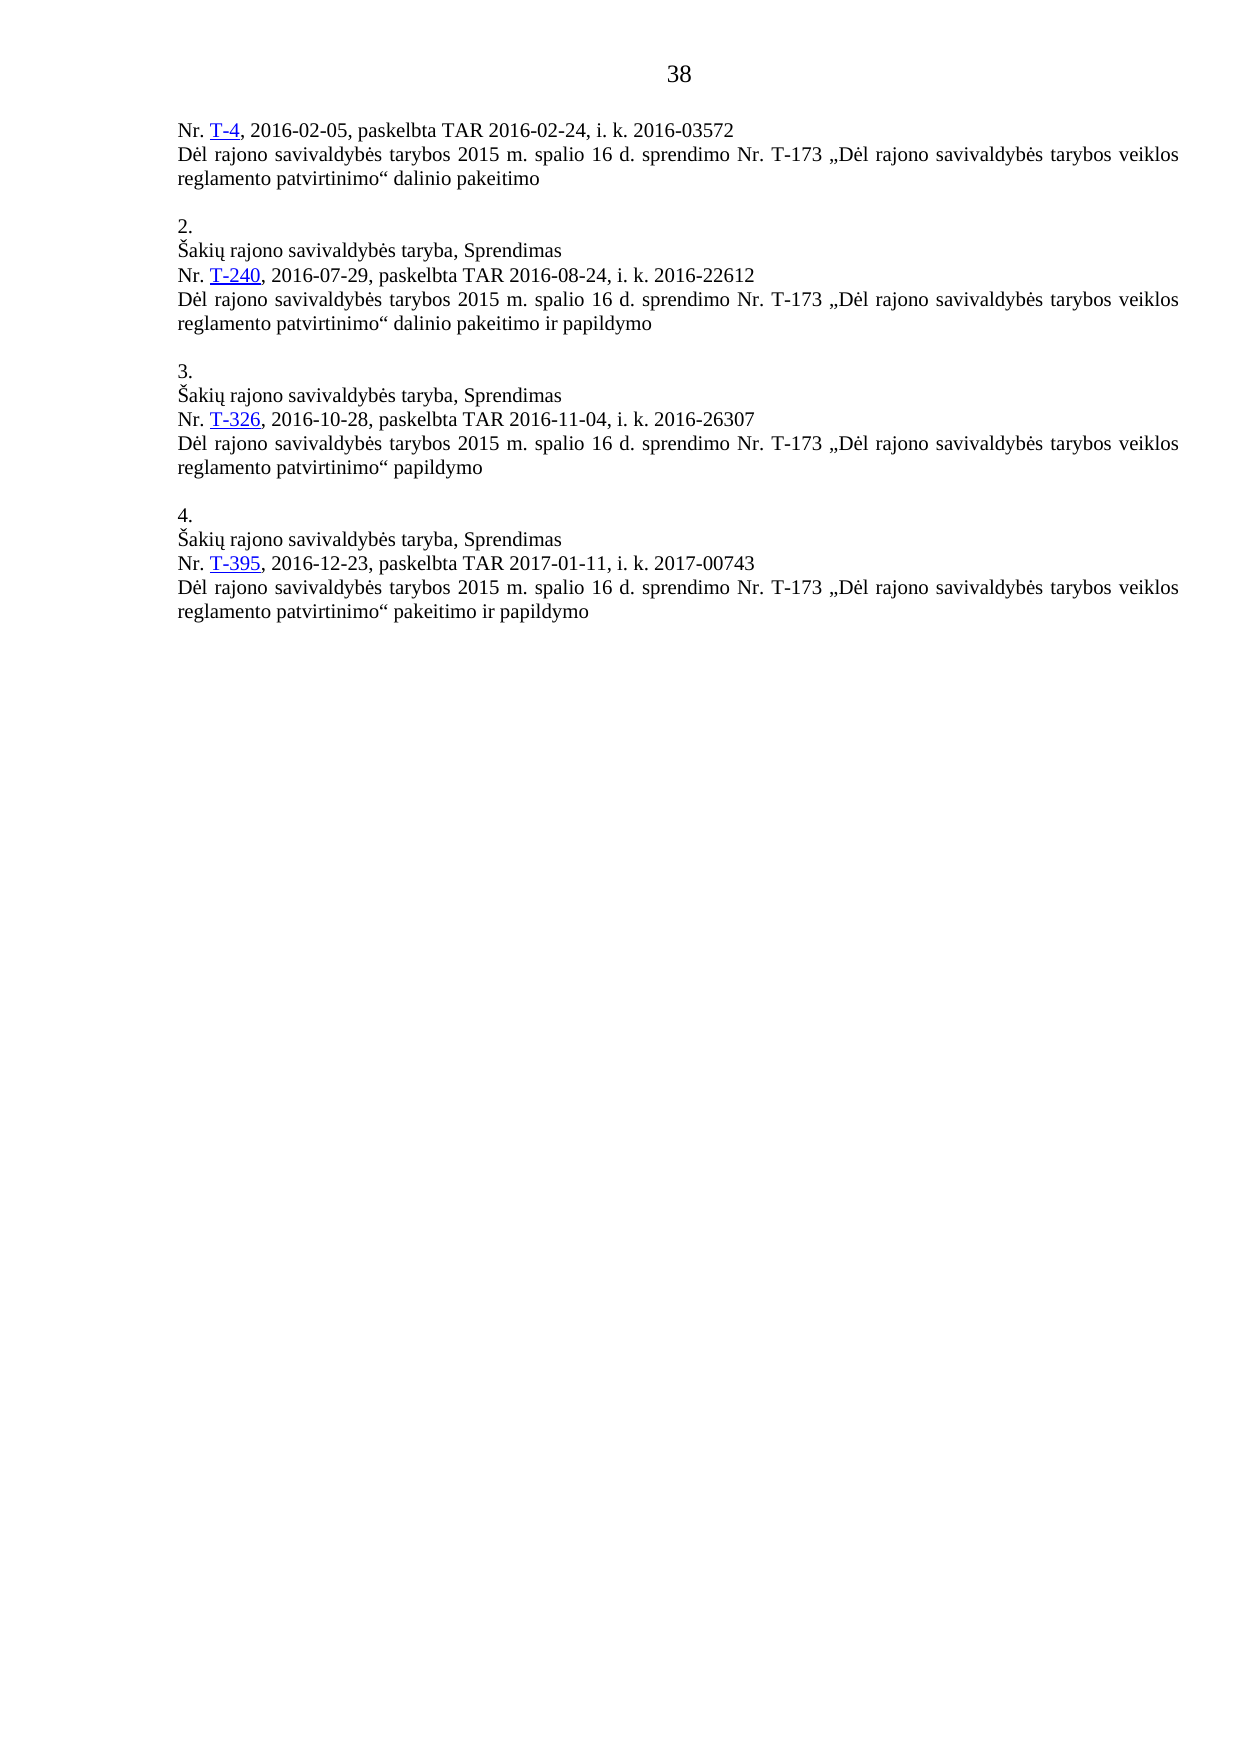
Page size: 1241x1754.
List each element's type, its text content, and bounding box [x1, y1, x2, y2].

text Dėl rajono savivaldybės tarybos 2015 m. spalio 16 d. sprendimo Nr. T-173 „Dėl rajono savivaldybės tarybos veiklos reglamento patvirtinimo“ dalinio pakeitimo [177, 142, 1181, 190]
text Šakių rajono savivaldybės taryba, Sprendimas [177, 383, 1181, 407]
text Dėl rajono savivaldybės tarybos 2015 m. spalio 16 d. sprendimo Nr. T-173 „Dėl rajono savivaldybės tarybos veiklos reglamento patvirtinimo“ pakeitimo ir papildymo [177, 575, 1181, 623]
text Šakių rajono savivaldybės taryba, Sprendimas [177, 238, 1181, 262]
text Nr. T-240, 2016-07-29, paskelbta TAR 2016-08-24, i. k. 2016-22612 [177, 262, 1181, 287]
text Nr. T-326, 2016-10-28, paskelbta TAR 2016-11-04, i. k. 2016-26307 [177, 407, 1181, 431]
text Dėl rajono savivaldybės tarybos 2015 m. spalio 16 d. sprendimo Nr. T-173 „Dėl rajono savivaldybės tarybos veiklos reglamento patvirtinimo“ papildymo [177, 431, 1181, 479]
text Šakių rajono savivaldybės taryba, Sprendimas [177, 527, 1181, 551]
text Dėl rajono savivaldybės tarybos 2015 m. spalio 16 d. sprendimo Nr. T-173 „Dėl rajono savivaldybės tarybos veiklos reglamento patvirtinimo“ dalinio pakeitimo ir papildymo [177, 287, 1181, 335]
text Nr. T-4, 2016-02-05, paskelbta TAR 2016-02-24, i. k. 2016-03572 [177, 118, 1181, 142]
text 4. [177, 503, 1181, 527]
text 2. [177, 214, 1181, 238]
text Nr. T-395, 2016-12-23, paskelbta TAR 2017-01-11, i. k. 2017-00743 [177, 551, 1181, 575]
text 3. [177, 359, 1181, 383]
